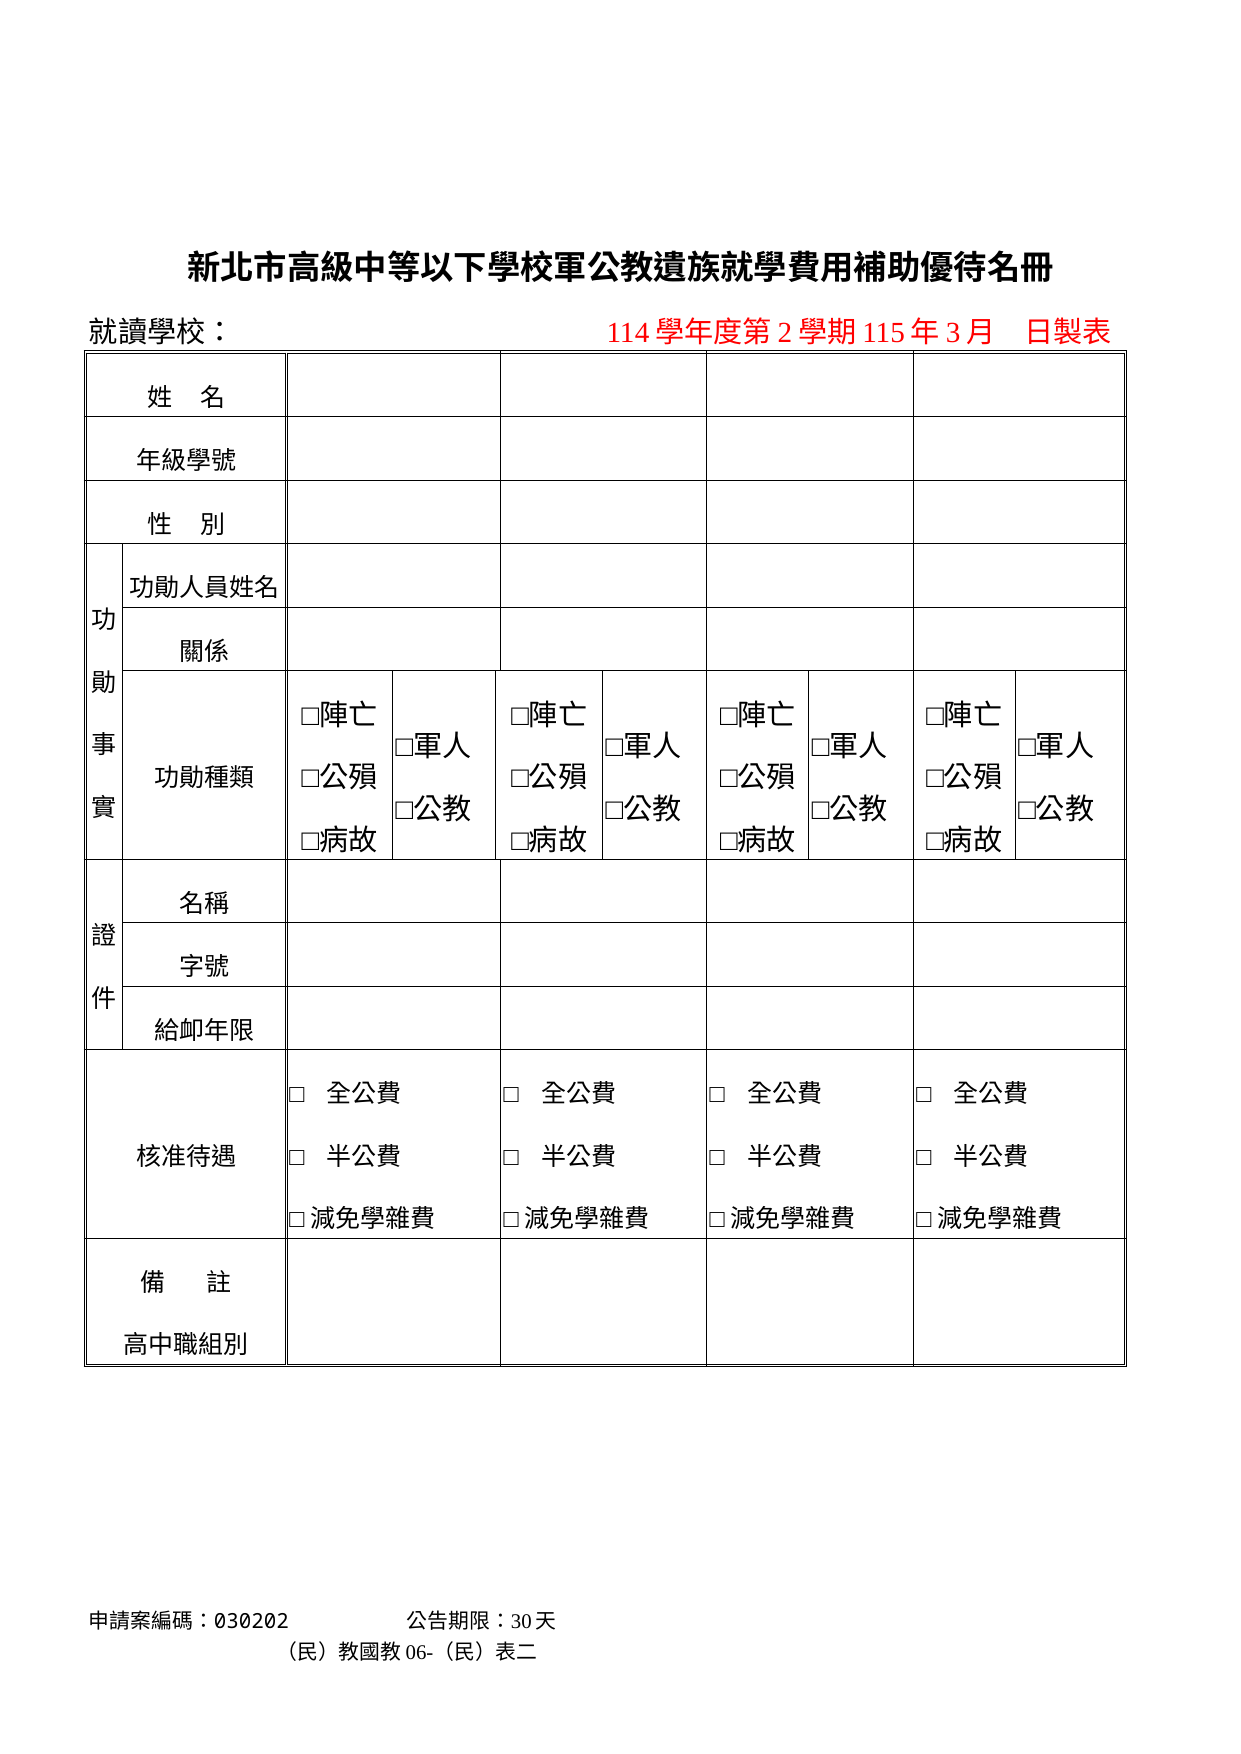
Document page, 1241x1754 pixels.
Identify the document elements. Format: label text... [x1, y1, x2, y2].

table_cell [1132, 1238, 1144, 1364]
table_cell [501, 987, 706, 1049]
table_cell 功勛種類 [123, 671, 285, 859]
table_cell □陣亡 □公殞 □病故 [496, 671, 602, 859]
table_cell [914, 544, 1124, 607]
table_cell 關係 [123, 608, 285, 670]
table_cell [1127, 543, 1132, 607]
table_cell [914, 608, 1124, 670]
table_cell [1137, 670, 1144, 859]
table_cell [914, 481, 1124, 543]
table_cell □軍人 □公教 [603, 671, 706, 859]
table_cell [707, 608, 913, 670]
table_cell □陣亡 □公殞 □病故 [288, 671, 392, 859]
table_cell 全公費 半公費 □ 減免學雜費 [914, 1050, 1124, 1238]
table_cell [707, 860, 913, 922]
table_header [1132, 350, 1144, 416]
table_cell 給卹年限 [123, 987, 285, 1049]
table_cell [707, 1239, 913, 1364]
table_cell 性 別 [87, 481, 285, 543]
table_cell 年級學號 [87, 417, 285, 479]
table_cell 字號 [123, 923, 285, 986]
table_cell [1132, 986, 1144, 1049]
table_cell [707, 923, 913, 986]
table_cell 全公費 半公費 □ 減免學雜費 [288, 1050, 500, 1238]
table_cell [1127, 1049, 1132, 1238]
table_cell [1132, 859, 1144, 922]
table_header [914, 354, 1124, 416]
table_cell [1127, 859, 1132, 922]
table_cell [288, 987, 500, 1049]
table_cell □軍人 □公教 [809, 671, 913, 859]
table_cell □陣亡 □公殞 □病故 [914, 671, 1015, 859]
table_cell [1127, 922, 1132, 986]
table_cell [501, 1239, 706, 1364]
table_cell [707, 987, 913, 1049]
table_cell [288, 417, 500, 479]
table_header [501, 354, 706, 416]
text 就讀學校： 114學年度第2學期115年3月 日製表 [89, 288, 1152, 350]
table_cell [1127, 416, 1132, 479]
table_cell [914, 987, 1124, 1049]
table_header [707, 354, 913, 416]
table_cell [914, 923, 1124, 986]
table_header [288, 354, 500, 416]
table_cell [501, 544, 706, 607]
table_cell [1132, 543, 1144, 607]
table_cell 證件 [87, 860, 122, 1049]
table_cell [288, 481, 500, 543]
table_header [1127, 350, 1132, 416]
table_cell □軍人 □公教 [393, 671, 495, 859]
table_cell [1132, 922, 1144, 986]
table_cell 備 註 高中職組別 [87, 1239, 285, 1364]
text 新北市高級中等以下學校軍公教遺族就學費用補助優待名冊 [89, 246, 1152, 288]
table_cell [501, 481, 706, 543]
table_cell □軍人 □公教 [1016, 671, 1124, 859]
table_cell [288, 860, 500, 922]
table_cell [1132, 480, 1144, 543]
table_cell 核准待遇 [87, 1050, 285, 1238]
table_cell [501, 608, 706, 670]
table_cell 名稱 [123, 860, 285, 922]
table_cell [1127, 607, 1132, 670]
table_cell [914, 860, 1124, 922]
table_cell 全公費 半公費 □ 減免學雜費 [707, 1050, 913, 1238]
table_cell [914, 417, 1124, 479]
table_cell [288, 544, 500, 607]
table_cell [1132, 607, 1144, 670]
table_cell [288, 608, 500, 670]
table_cell [1127, 670, 1137, 859]
table_cell [1127, 480, 1132, 543]
table_cell [1127, 986, 1132, 1049]
table_cell [501, 860, 706, 922]
table_cell 全公費 半公費 □ 減免學雜費 [501, 1050, 706, 1238]
table_cell □陣亡 □公殞 □病故 [707, 671, 808, 859]
table_cell [501, 417, 706, 479]
table_cell 功勛人員姓名 [123, 544, 285, 607]
table_cell [707, 417, 913, 479]
table_cell [1127, 1238, 1132, 1364]
table_header 姓 名 [87, 354, 285, 416]
table_cell [288, 1239, 500, 1364]
table_cell [707, 481, 913, 543]
table_cell [914, 1239, 1124, 1364]
table_cell 功勛事實 [87, 544, 122, 859]
table_cell [288, 923, 500, 986]
table_cell [1132, 416, 1144, 479]
table_cell [1132, 1049, 1144, 1238]
table_cell [501, 923, 706, 986]
table_cell [707, 544, 913, 607]
